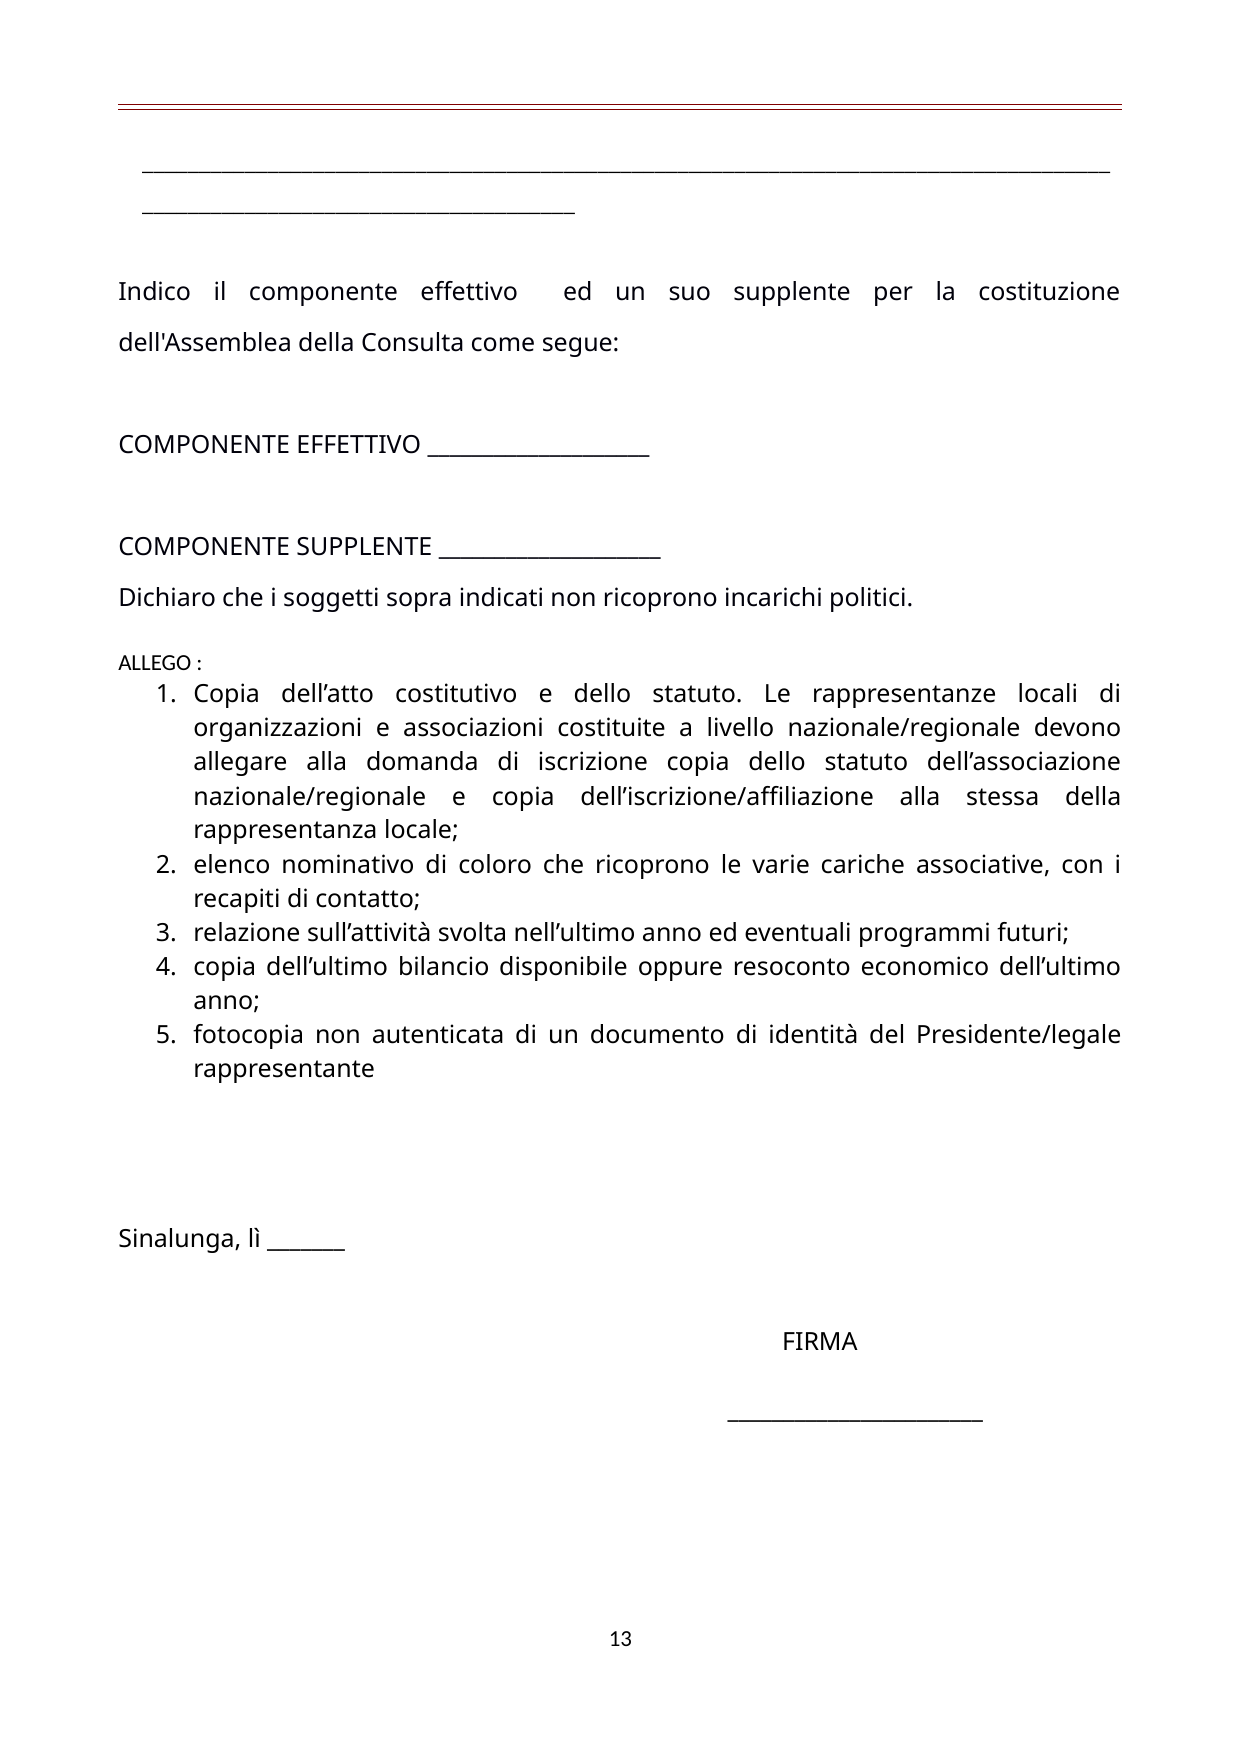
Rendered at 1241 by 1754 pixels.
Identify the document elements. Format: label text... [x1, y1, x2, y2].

list relazione sull’attività svolta nell’ultimo anno ed eventuali programmi futuri; [156, 914, 1122, 948]
text FIRMA [118, 1323, 1122, 1357]
text COMPONENTE SUPPLENTE ____________________ [118, 529, 1122, 563]
list Copia dell’atto costitutivo e dello statuto. Le rappresentanze locali di organizzazioni e associazioni costituite a livello nazionale/regionale devono allegare alla domanda di iscrizione copia dello statuto dell’associazione nazionale/regionale e copia dell’iscrizione/affiliazione alla stessa della rappresentanza locale; [156, 676, 1122, 846]
text Indico il componente effettivo ed un suo supplente per la costituzione dell'Assemblea della Consulta come segue: [118, 273, 1122, 359]
text Sinalunga, lì _______ [118, 1221, 1122, 1255]
list elenco nominativo di coloro che ricoprono le varie cariche associative, con i recapiti di contatto; [156, 846, 1122, 914]
list copia dell’ultimo bilancio disponibile oppure resoconto economico dell’ultimo anno; [156, 948, 1122, 1017]
list fotocopia non autenticata di un documento di identità del Presidente/legale rappresentante [156, 1017, 1122, 1085]
text ALLEGO : [118, 648, 1122, 676]
text _______________________ [118, 1391, 1122, 1425]
text COMPONENTE EFFETTIVO ____________________ [118, 427, 1122, 461]
text Dichiaro che i soggetti sopra indicati non ricoprono incarichi politici. [118, 580, 1122, 614]
text ___________________________________________________________________________________________________________________________ [142, 148, 1122, 218]
